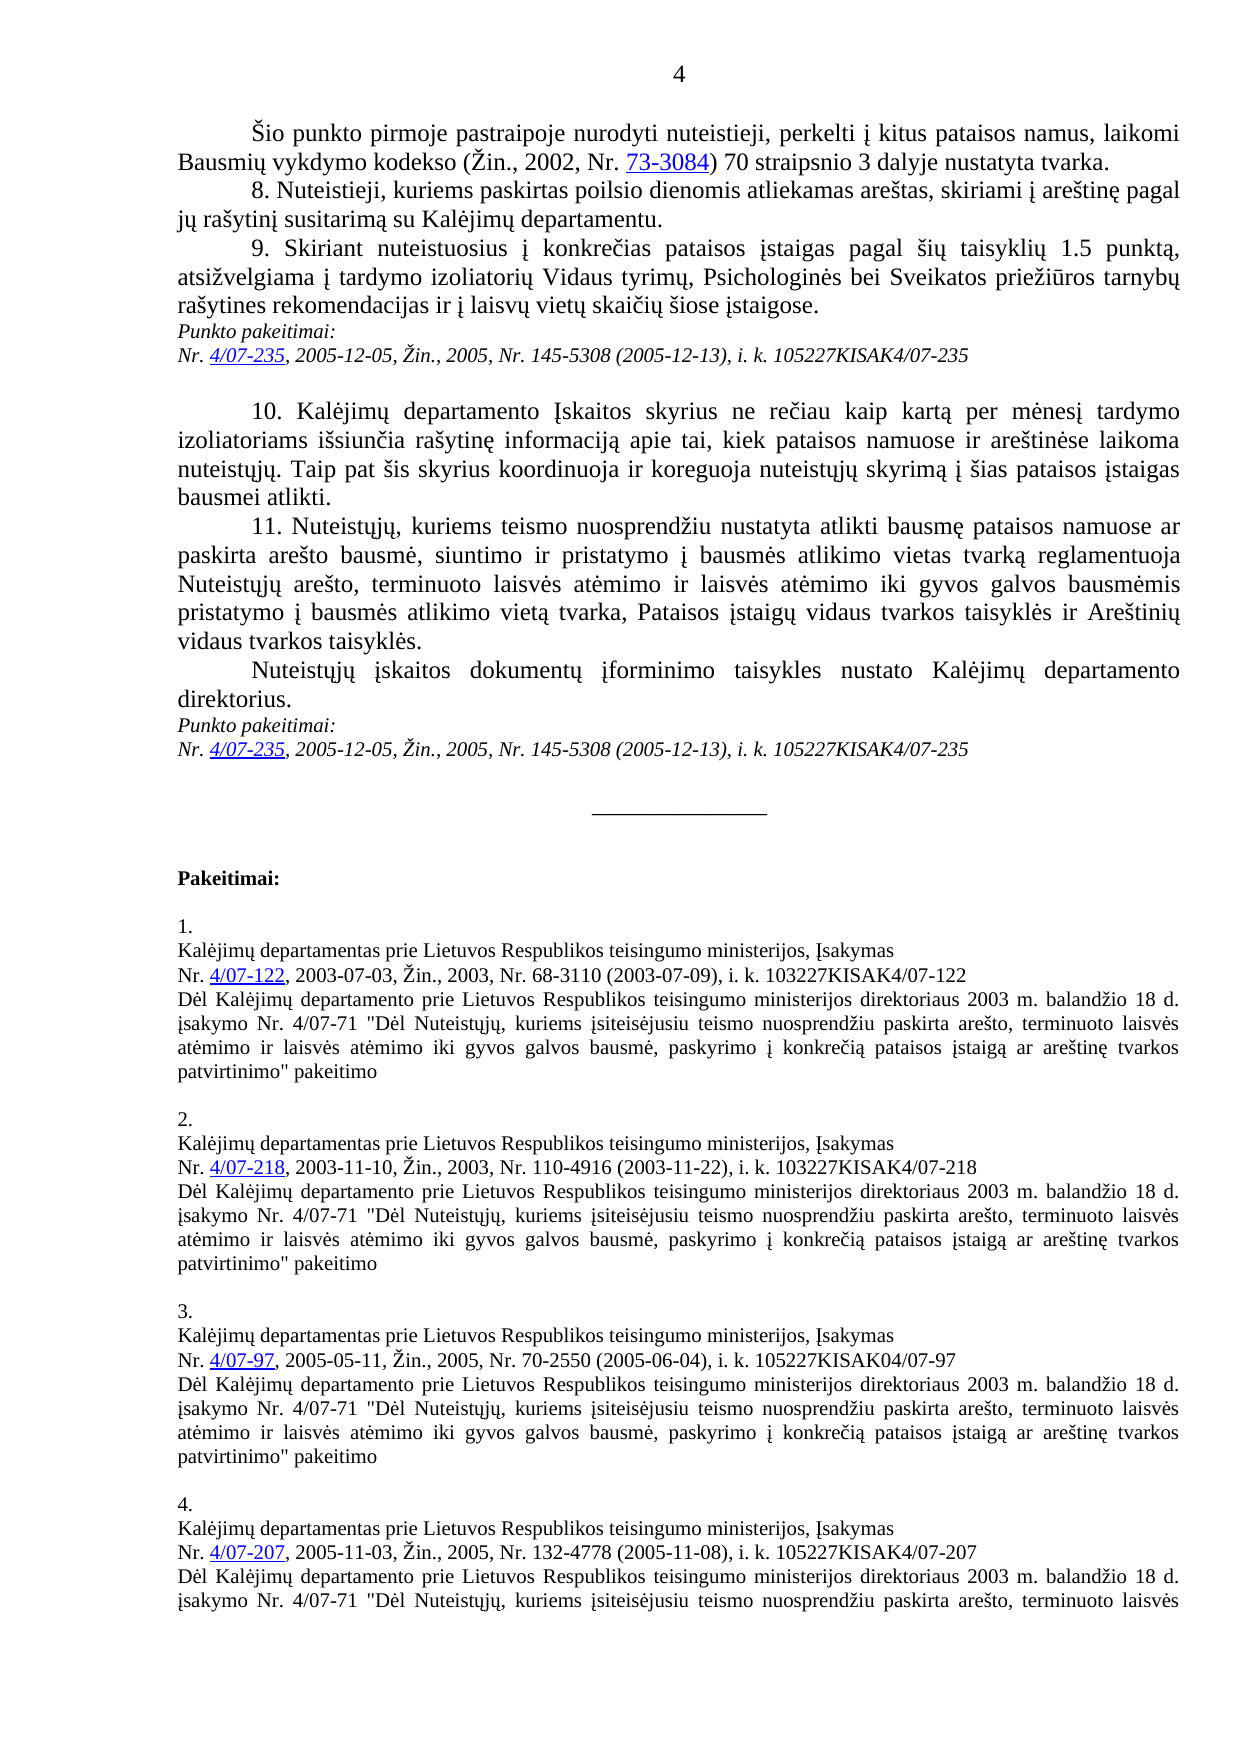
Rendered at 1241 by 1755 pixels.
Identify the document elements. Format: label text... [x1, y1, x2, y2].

text Nr. 4/07-235, 2005-12-05, Žin., 2005, Nr. 145-5308 (2005-12-13), i. k. 105227KISAK4/07-235 [177, 343, 1181, 367]
text 2. [177, 1107, 1181, 1131]
text 1. [177, 914, 1181, 938]
text 11. Nuteistųjų, kuriems teismo nuosprendžiu nustatyta atlikti bausmę pataisos namuose ar paskirta arešto bausmė, siuntimo ir pristatymo į bausmės atlikimo vietas tvarką reglamentuoja Nuteistųjų arešto, terminuoto laisvės atėmimo ir laisvės atėmimo iki gyvos galvos bausmėmis pristatymo į bausmės atlikimo vietą tvarka, Pataisos įstaigų vidaus tvarkos taisyklės ir Areštinių vidaus tvarkos taisyklės. [177, 511, 1181, 655]
text Nr. 4/07-207, 2005-11-03, Žin., 2005, Nr. 132-4778 (2005-11-08), i. k. 105227KISAK4/07-207 [177, 1540, 1181, 1564]
text Dėl Kalėjimų departamento prie Lietuvos Respublikos teisingumo ministerijos direktoriaus 2003 m. balandžio 18 d. įsakymo Nr. 4/07-71 "Dėl Nuteistųjų, kuriems įsiteisėjusiu teismo nuosprendžiu paskirta arešto, terminuoto laisvės atėmimo ir laisvės atėmimo iki gyvos galvos bausmė, paskyrimo į konkrečią pataisos įstaigą ar areštinę tvarkos patvirtinimo" pakeitimo [177, 1179, 1181, 1275]
text Nr. 4/07-235, 2005-12-05, Žin., 2005, Nr. 145-5308 (2005-12-13), i. k. 105227KISAK4/07-235 [177, 737, 1181, 761]
text 3. [177, 1299, 1181, 1323]
text Pakeitimai: [177, 866, 1181, 890]
text Kalėjimų departamentas prie Lietuvos Respublikos teisingumo ministerijos, Įsakymas [177, 1516, 1181, 1540]
text Šio punkto pirmoje pastraipoje nurodyti nuteistieji, perkelti į kitus pataisos namus, laikomi Bausmių vykdymo kodekso (Žin., 2002, Nr. 73-3084) 70 straipsnio 3 dalyje nustatyta tvarka. [177, 118, 1181, 176]
text Punkto pakeitimai: [177, 319, 1181, 343]
text Nr. 4/07-122, 2003-07-03, Žin., 2003, Nr. 68-3110 (2003-07-09), i. k. 103227KISAK4/07-122 [177, 962, 1181, 987]
text Kalėjimų departamentas prie Lietuvos Respublikos teisingumo ministerijos, Įsakymas [177, 1323, 1181, 1347]
text Kalėjimų departamentas prie Lietuvos Respublikos teisingumo ministerijos, Įsakymas [177, 1131, 1181, 1155]
text 8. Nuteistieji, kuriems paskirtas poilsio dienomis atliekamas areštas, skiriami į areštinę pagal jų rašytinį susitarimą su Kalėjimų departamentu. [177, 176, 1181, 233]
text 9. Skiriant nuteistuosius į konkrečias pataisos įstaigas pagal šių taisyklių 1.5 punktą, atsižvelgiama į tardymo izoliatorių Vidaus tyrimų, Psichologinės bei Sveikatos priežiūros tarnybų rašytines rekomendacijas ir į laisvų vietų skaičių šiose įstaigose. [177, 233, 1181, 319]
text Nr. 4/07-97, 2005-05-11, Žin., 2005, Nr. 70-2550 (2005-06-04), i. k. 105227KISAK04/07-97 [177, 1347, 1181, 1372]
text Nuteistųjų įskaitos dokumentų įforminimo taisykles nustato Kalėjimų departamento direktorius. [177, 655, 1181, 712]
text Nr. 4/07-218, 2003-11-10, Žin., 2003, Nr. 110-4916 (2003-11-22), i. k. 103227KISAK4/07-218 [177, 1155, 1181, 1179]
text Dėl Kalėjimų departamento prie Lietuvos Respublikos teisingumo ministerijos direktoriaus 2003 m. balandžio 18 d. įsakymo Nr. 4/07-71 "Dėl Nuteistųjų, kuriems įsiteisėjusiu teismo nuosprendžiu paskirta arešto, terminuoto laisvės atėmimo ir laisvės atėmimo iki gyvos galvos bausmė, paskyrimo į konkrečią pataisos įstaigą ar areštinę tvarkos patvirtinimo" pakeitimo [177, 987, 1181, 1083]
text Dėl Kalėjimų departamento prie Lietuvos Respublikos teisingumo ministerijos direktoriaus 2003 m. balandžio 18 d. įsakymo Nr. 4/07-71 "Dėl Nuteistųjų, kuriems įsiteisėjusiu teismo nuosprendžiu paskirta arešto, terminuoto laisvės [177, 1564, 1181, 1612]
text Kalėjimų departamentas prie Lietuvos Respublikos teisingumo ministerijos, Įsakymas [177, 938, 1181, 962]
text Dėl Kalėjimų departamento prie Lietuvos Respublikos teisingumo ministerijos direktoriaus 2003 m. balandžio 18 d. įsakymo Nr. 4/07-71 "Dėl Nuteistųjų, kuriems įsiteisėjusiu teismo nuosprendžiu paskirta arešto, terminuoto laisvės atėmimo ir laisvės atėmimo iki gyvos galvos bausmė, paskyrimo į konkrečią pataisos įstaigą ar areštinę tvarkos patvirtinimo" pakeitimo [177, 1372, 1181, 1468]
text 4. [177, 1492, 1181, 1516]
text Punkto pakeitimai: [177, 712, 1181, 737]
text ______________ [177, 789, 1181, 818]
text 10. Kalėjimų departamento Įskaitos skyrius ne rečiau kaip kartą per mėnesį tardymo izoliatoriams išsiunčia rašytinę informaciją apie tai, kiek pataisos namuose ir areštinėse laikoma nuteistųjų. Taip pat šis skyrius koordinuoja ir koreguoja nuteistųjų skyrimą į šias pataisos įstaigas bausmei atlikti. [177, 396, 1181, 511]
